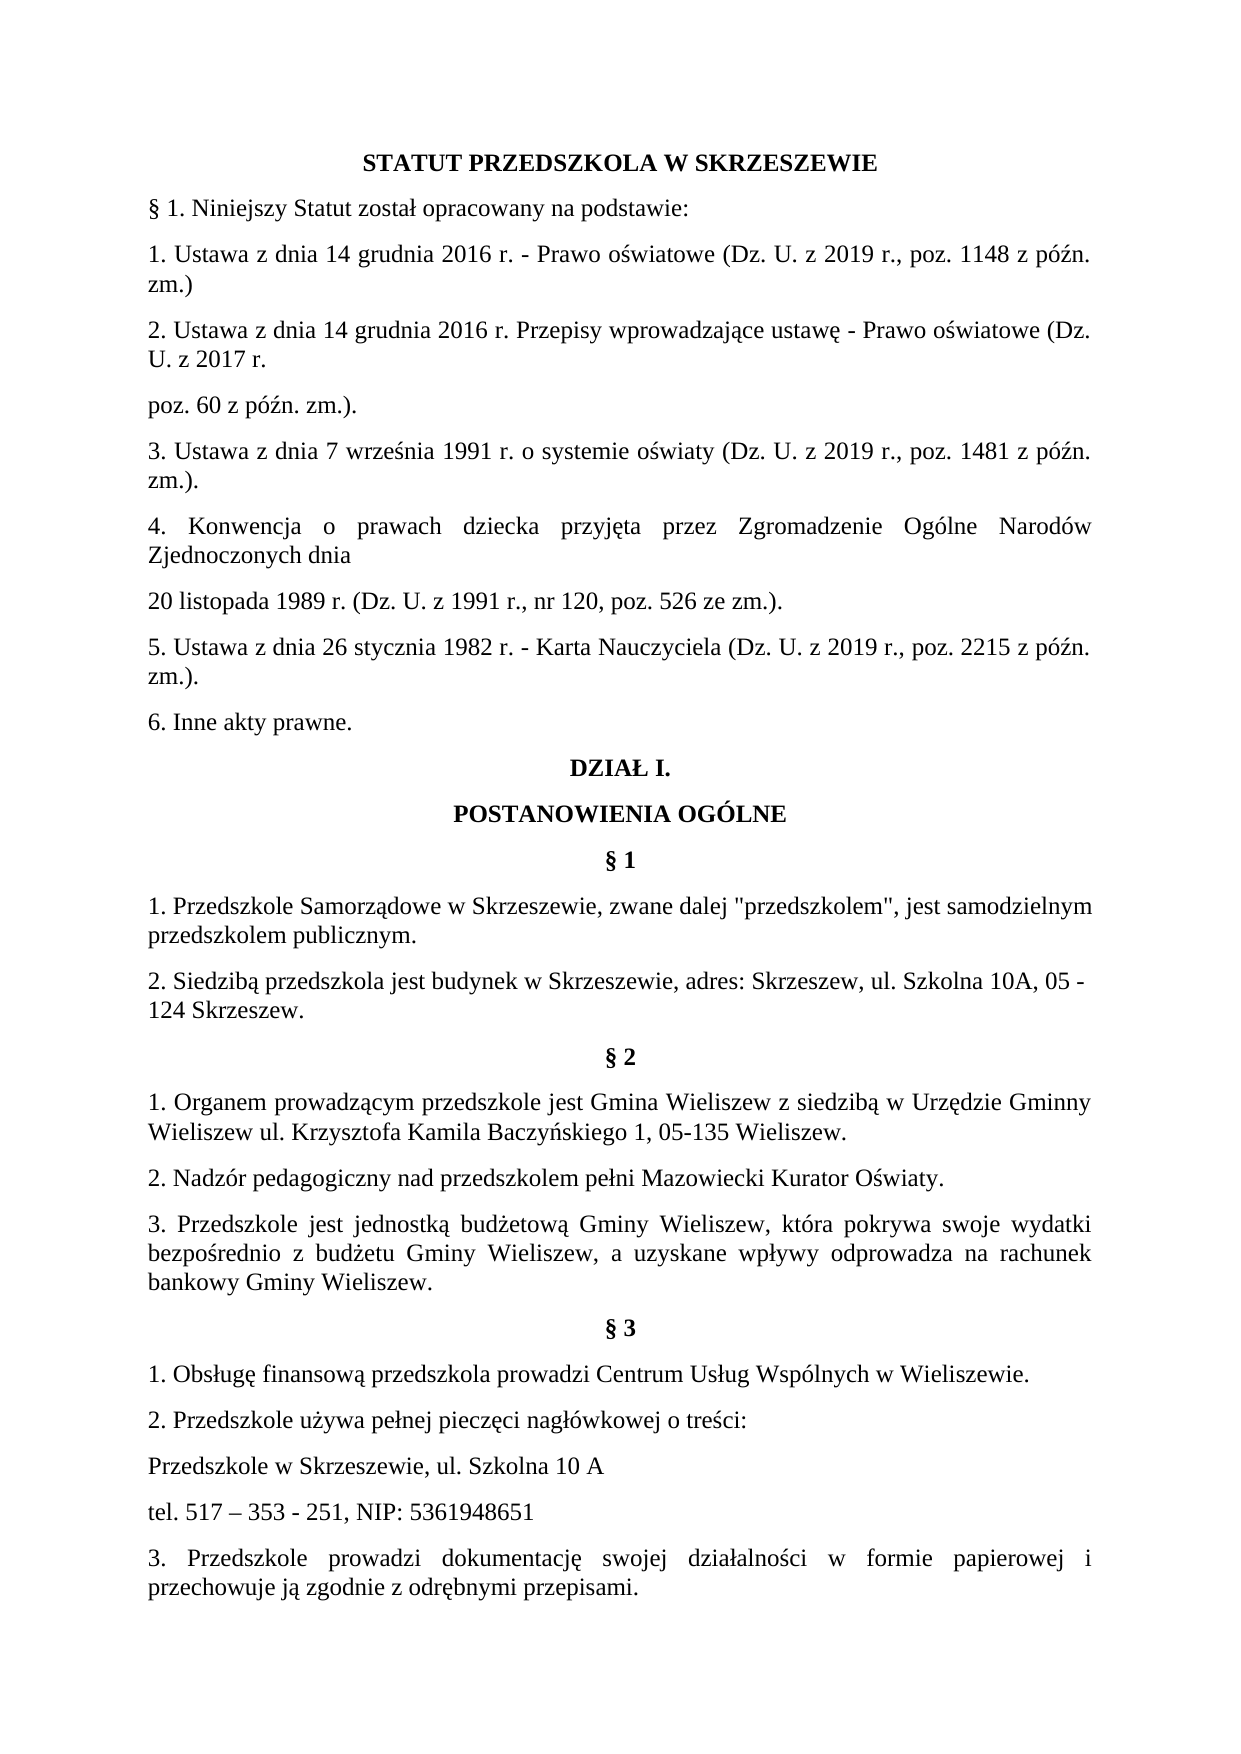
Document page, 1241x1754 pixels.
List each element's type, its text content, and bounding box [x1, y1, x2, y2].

text § 1 [148, 845, 1093, 874]
text 1. Organem prowadzącym przedszkole jest Gmina Wieliszew z siedzibą w Urzędzie Gminny Wieliszew ul. Krzysztofa Kamila Baczyńskiego 1, 05-135 Wieliszew. [148, 1087, 1093, 1146]
text 6. Inne akty prawne. [148, 707, 1093, 736]
text POSTANOWIENIA OGÓLNE [148, 799, 1093, 828]
text poz. 60 z późn. zm.). [148, 390, 1093, 419]
text 2. Nadzór pedagogiczny nad przedszkolem pełni Mazowiecki Kurator Oświaty. [148, 1163, 1093, 1191]
text 1. Przedszkole Samorządowe w Skrzeszewie, zwane dalej "przedszkolem", jest samodzielnym przedszkolem publicznym. [148, 891, 1093, 949]
text 1. Ustawa z dnia 14 grudnia 2016 r. - Prawo oświatowe (Dz. U. z 2019 r., poz. 1148 z późn. zm.) [148, 239, 1093, 297]
text 3. Przedszkole jest jednostką budżetową Gminy Wieliszew, która pokrywa swoje wydatki bezpośrednio z budżetu Gminy Wieliszew, a uzyskane wpływy odprowadza na rachunek bankowy Gminy Wieliszew. [148, 1209, 1093, 1296]
text Przedszkole w Skrzeszewie, ul. Szkolna 10 A [148, 1451, 1093, 1480]
text 2. Przedszkole używa pełnej pieczęci nagłówkowej o treści: [148, 1405, 1093, 1434]
text 2. Siedzibą przedszkola jest budynek w Skrzeszewie, adres: Skrzeszew, ul. Szkolna 10A, 05 -124 Skrzeszew. [148, 966, 1093, 1024]
text § 1. Niniejszy Statut został opracowany na podstawie: [148, 193, 1093, 222]
text 4. Konwencja o prawach dziecka przyjęta przez Zgromadzenie Ogólne Narodów Zjednoczonych dnia [148, 511, 1093, 569]
text 20 listopada 1989 r. (Dz. U. z 1991 r., nr 120, poz. 526 ze zm.). [148, 586, 1093, 615]
text 5. Ustawa z dnia 26 stycznia 1982 r. - Karta Nauczyciela (Dz. U. z 2019 r., poz. 2215 z późn. zm.). [148, 632, 1093, 690]
text 2. Ustawa z dnia 14 grudnia 2016 r. Przepisy wprowadzające ustawę - Prawo oświatowe (Dz. U. z 2017 r. [148, 315, 1093, 373]
text 1. Obsługę finansową przedszkola prowadzi Centrum Usług Wspólnych w Wieliszewie. [148, 1359, 1093, 1388]
text 3. Przedszkole prowadzi dokumentację swojej działalności w formie papierowej i przechowuje ją zgodnie z odrębnymi przepisami. [148, 1543, 1093, 1601]
text DZIAŁ I. [148, 753, 1093, 782]
text § 2 [148, 1042, 1093, 1070]
text 3. Ustawa z dnia 7 września 1991 r. o systemie oświaty (Dz. U. z 2019 r., poz. 1481 z późn. zm.). [148, 436, 1093, 494]
text tel. 517 – 353 - 251, NIP: 5361948651 [148, 1497, 1093, 1526]
text § 3 [148, 1313, 1093, 1342]
text STATUT PRZEDSZKOLA W SKRZESZEWIE [148, 148, 1093, 176]
